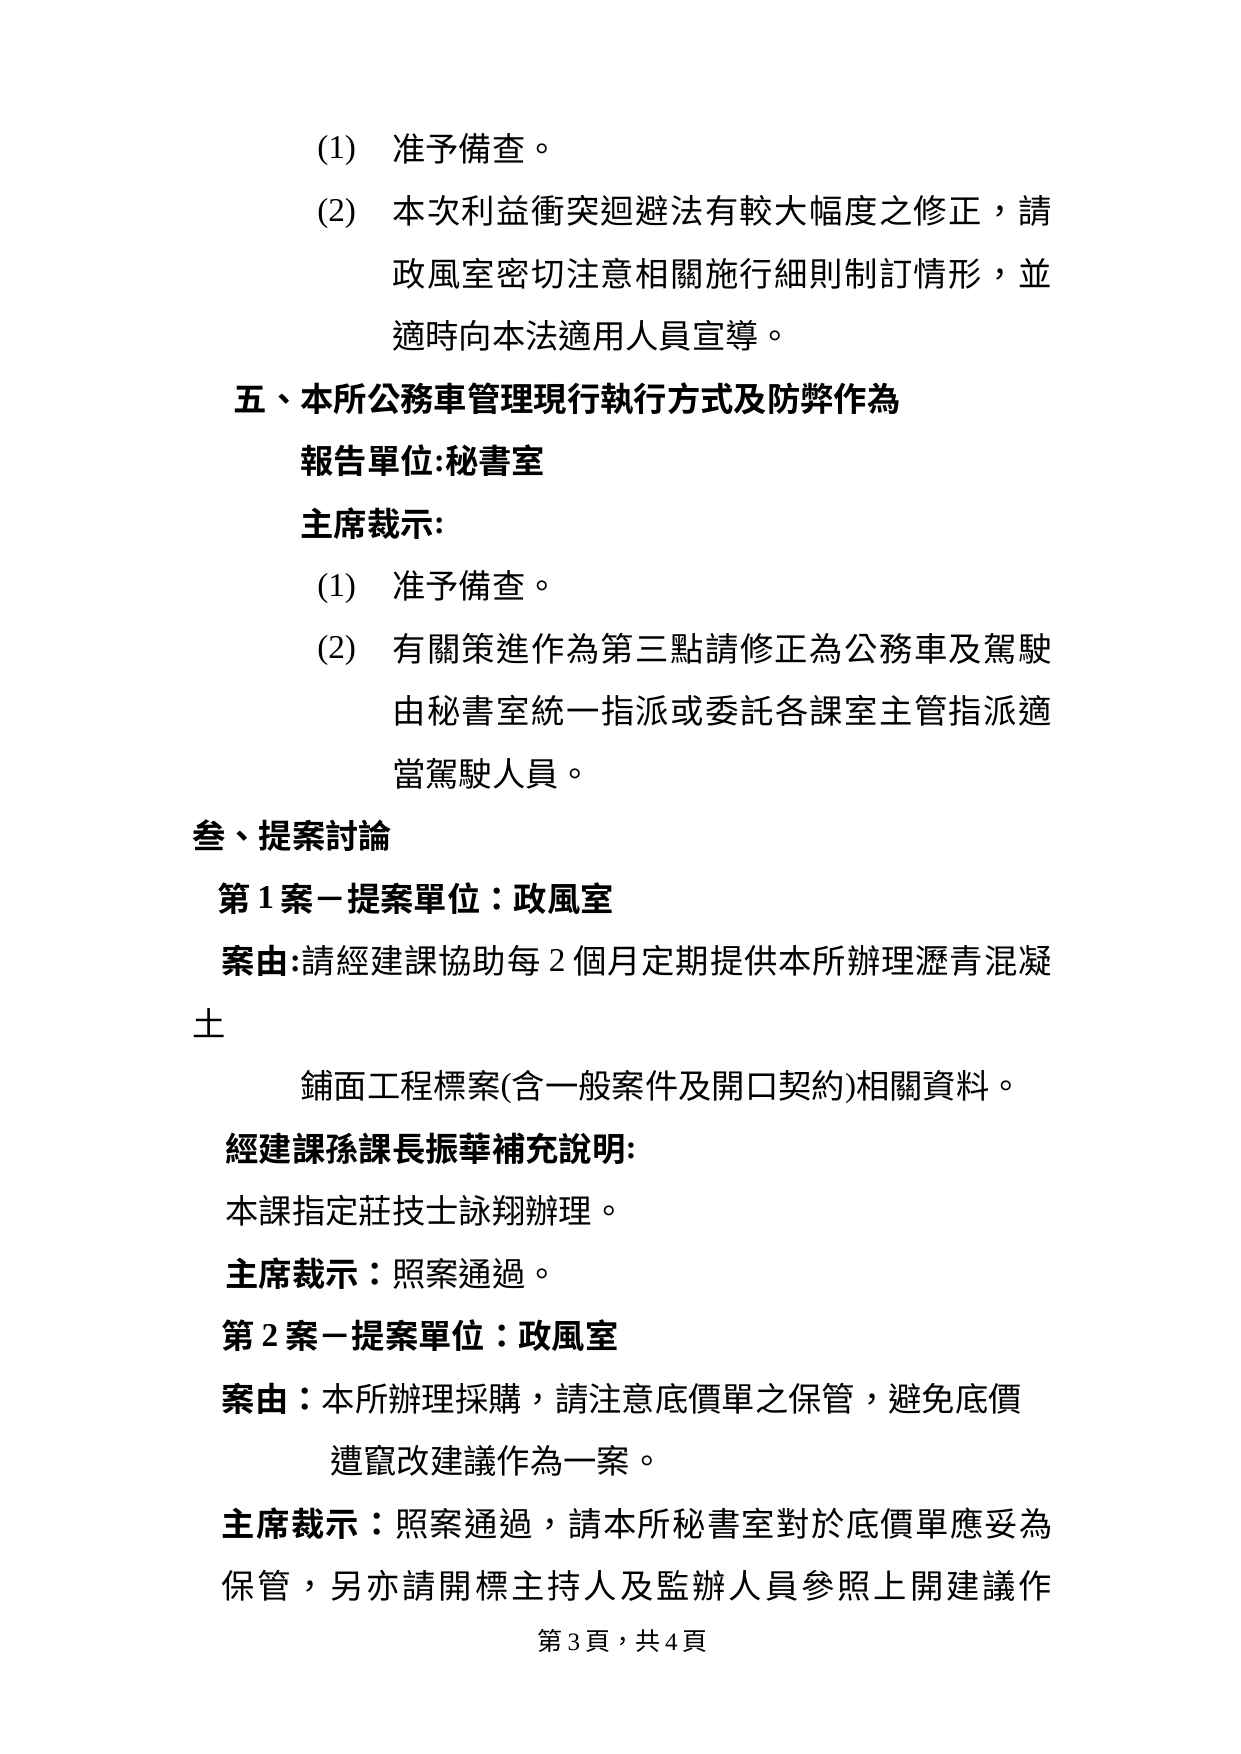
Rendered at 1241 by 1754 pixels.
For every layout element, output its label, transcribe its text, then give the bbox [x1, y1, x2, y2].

text 報告單位:秘書室 [192, 417, 1053, 480]
text 案由：本所辦理採購，請注意底價單之保管，避免底價 [222, 1355, 1053, 1417]
text 本課指定莊技士詠翔辦理。 [192, 1167, 1053, 1230]
list 准予備查。 [317, 542, 1053, 605]
text 五、本所公務車管理現行執行方式及防弊作為 [192, 355, 1053, 417]
text 遭竄改建議作為一案。 [222, 1417, 1053, 1480]
text 主席裁示：照案通過，請本所秘書室對於底價單應妥為保管，另亦請開標主持人及監辦人員參照上開建議作 [221, 1480, 1053, 1605]
text 第2案－提案單位：政風室 [221, 1292, 1053, 1355]
list 有關策進作為第三點請修正為公務車及駕駛由秘書室統一指派或委託各課室主管指派適當駕駛人員。 [317, 605, 1053, 792]
text 主席裁示：照案通過。 [192, 1230, 1053, 1292]
text 叁、提案討論 [192, 792, 1053, 855]
text 鋪面工程標案(含一般案件及開口契約)相關資料。 [192, 1042, 1053, 1105]
text 經建課孫課長振華補充說明: [192, 1105, 1053, 1167]
list 准予備查。 [317, 105, 1053, 167]
list 本次利益衝突迴避法有較大幅度之修正，請政風室密切注意相關施行細則制訂情形，並適時向本法適用人員宣導。 [317, 167, 1053, 355]
text 案由:請經建課協助每2個月定期提供本所辦理瀝青混凝土 [192, 917, 1053, 1042]
text 主席裁示: [192, 480, 1053, 542]
text 第1案－提案單位：政風室 [217, 855, 1053, 917]
